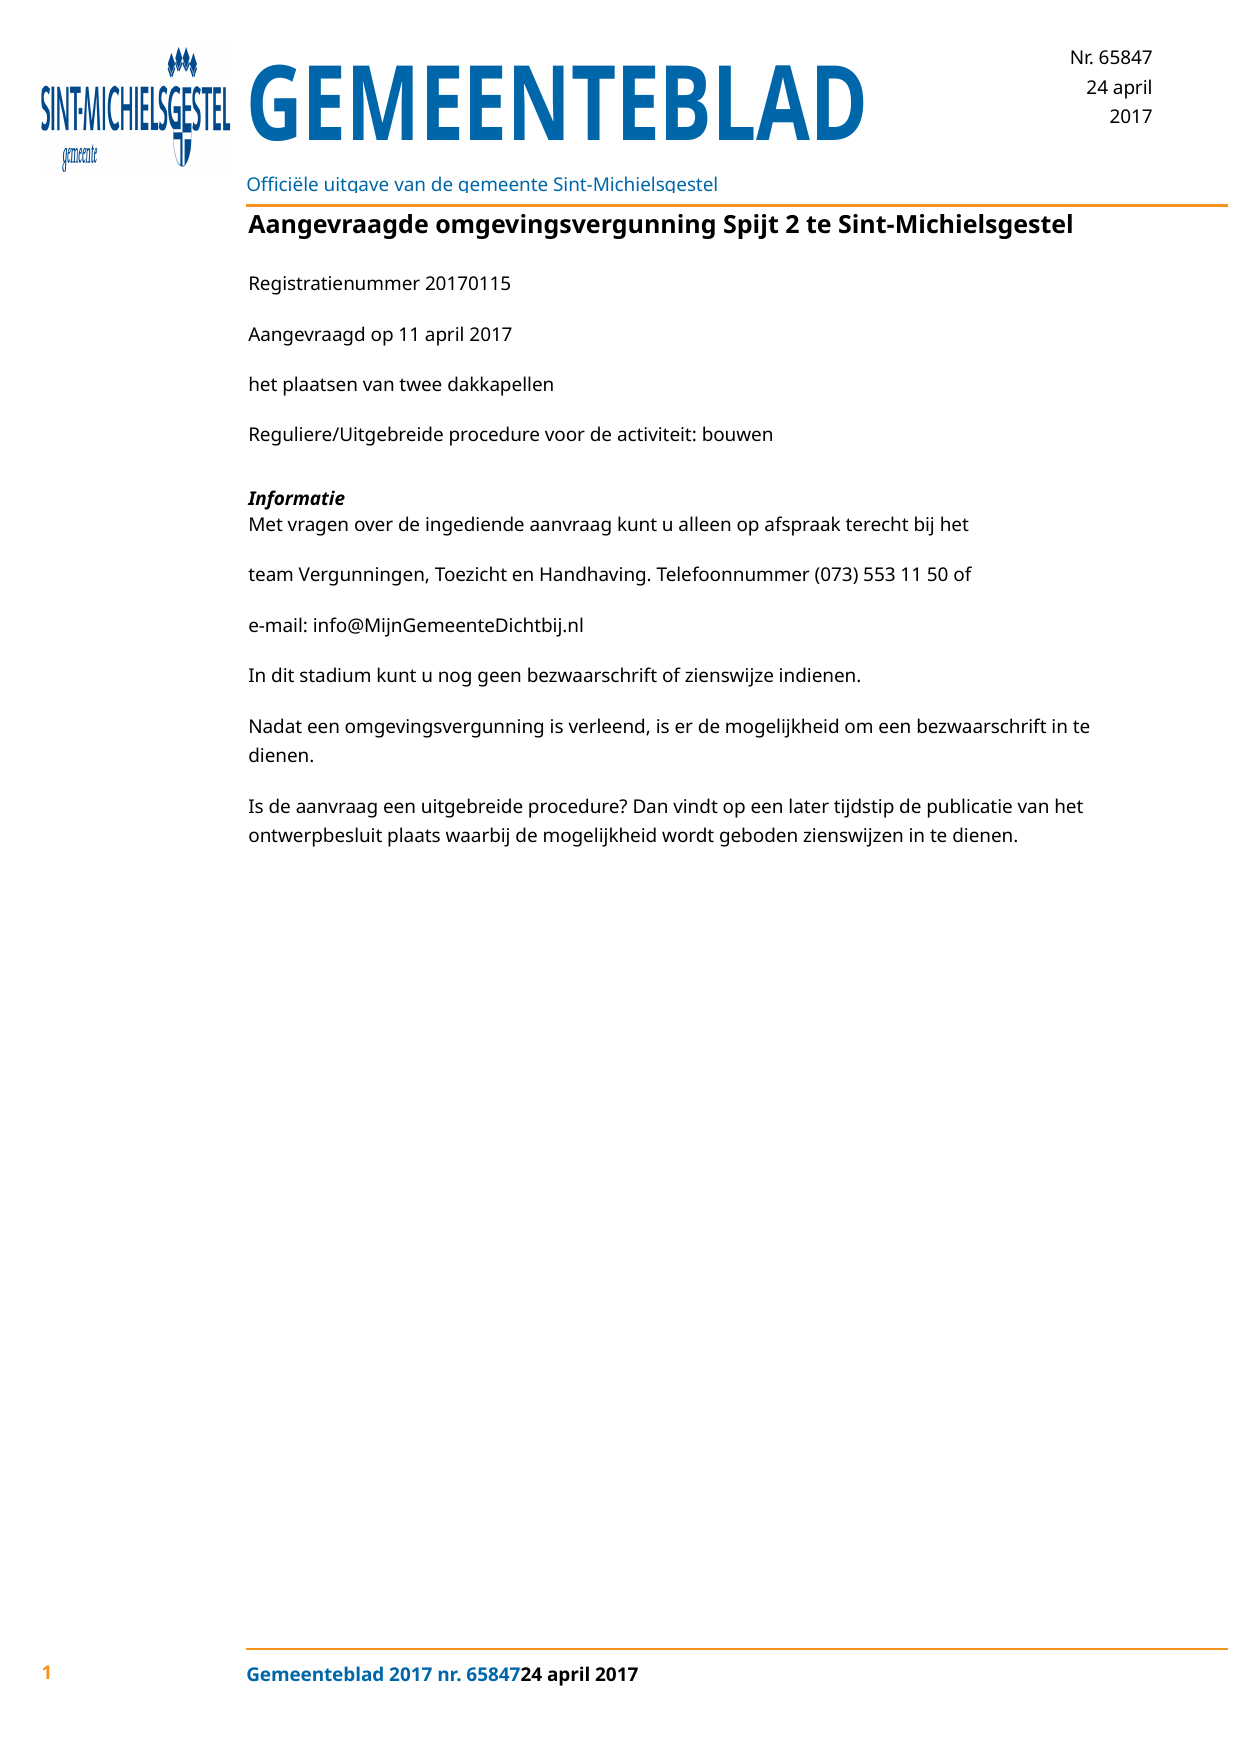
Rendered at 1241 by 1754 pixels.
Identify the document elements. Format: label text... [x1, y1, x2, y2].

text Reguliere/Uitgebreide procedure voor de activiteit: bouwen [248, 422, 1152, 447]
text Aangevraagde omgevingsvergunning Spijt 2 te Sint-Michielsgestel [248, 207, 1152, 241]
text e-mail: info@MijnGemeenteDichtbij.nl [248, 612, 1152, 638]
text het plaatsen van twee dakkapellen [248, 371, 1152, 397]
text Met vragen over de ingediende aanvraag kunt u alleen op afspraak terecht bij het [248, 511, 1152, 537]
text Is de aanvraag een uitgebreide procedure? Dan vindt op een later tijdstip de publicatie van het ontwerpbesluit plaats waarbij de mogelijkheid wordt geboden zienswijzen in te dienen. [248, 793, 1152, 848]
text Informatie [248, 486, 1152, 511]
picture [41, 47, 231, 172]
text Aangevraagd op 11 april 2017 [248, 321, 1152, 346]
text Registratienummer 20170115 [248, 270, 1152, 296]
text team Vergunningen, Toezicht en Handhaving. Telefoonnummer (073) 553 11 50 of [248, 562, 1152, 587]
text In dit stadium kunt u nog geen bezwaarschrift of zienswijze indienen. [248, 662, 1152, 688]
text Nadat een omgevingsvergunning is verleend, is er de mogelijkheid om een bezwaarschrift in te dienen. [248, 713, 1152, 768]
